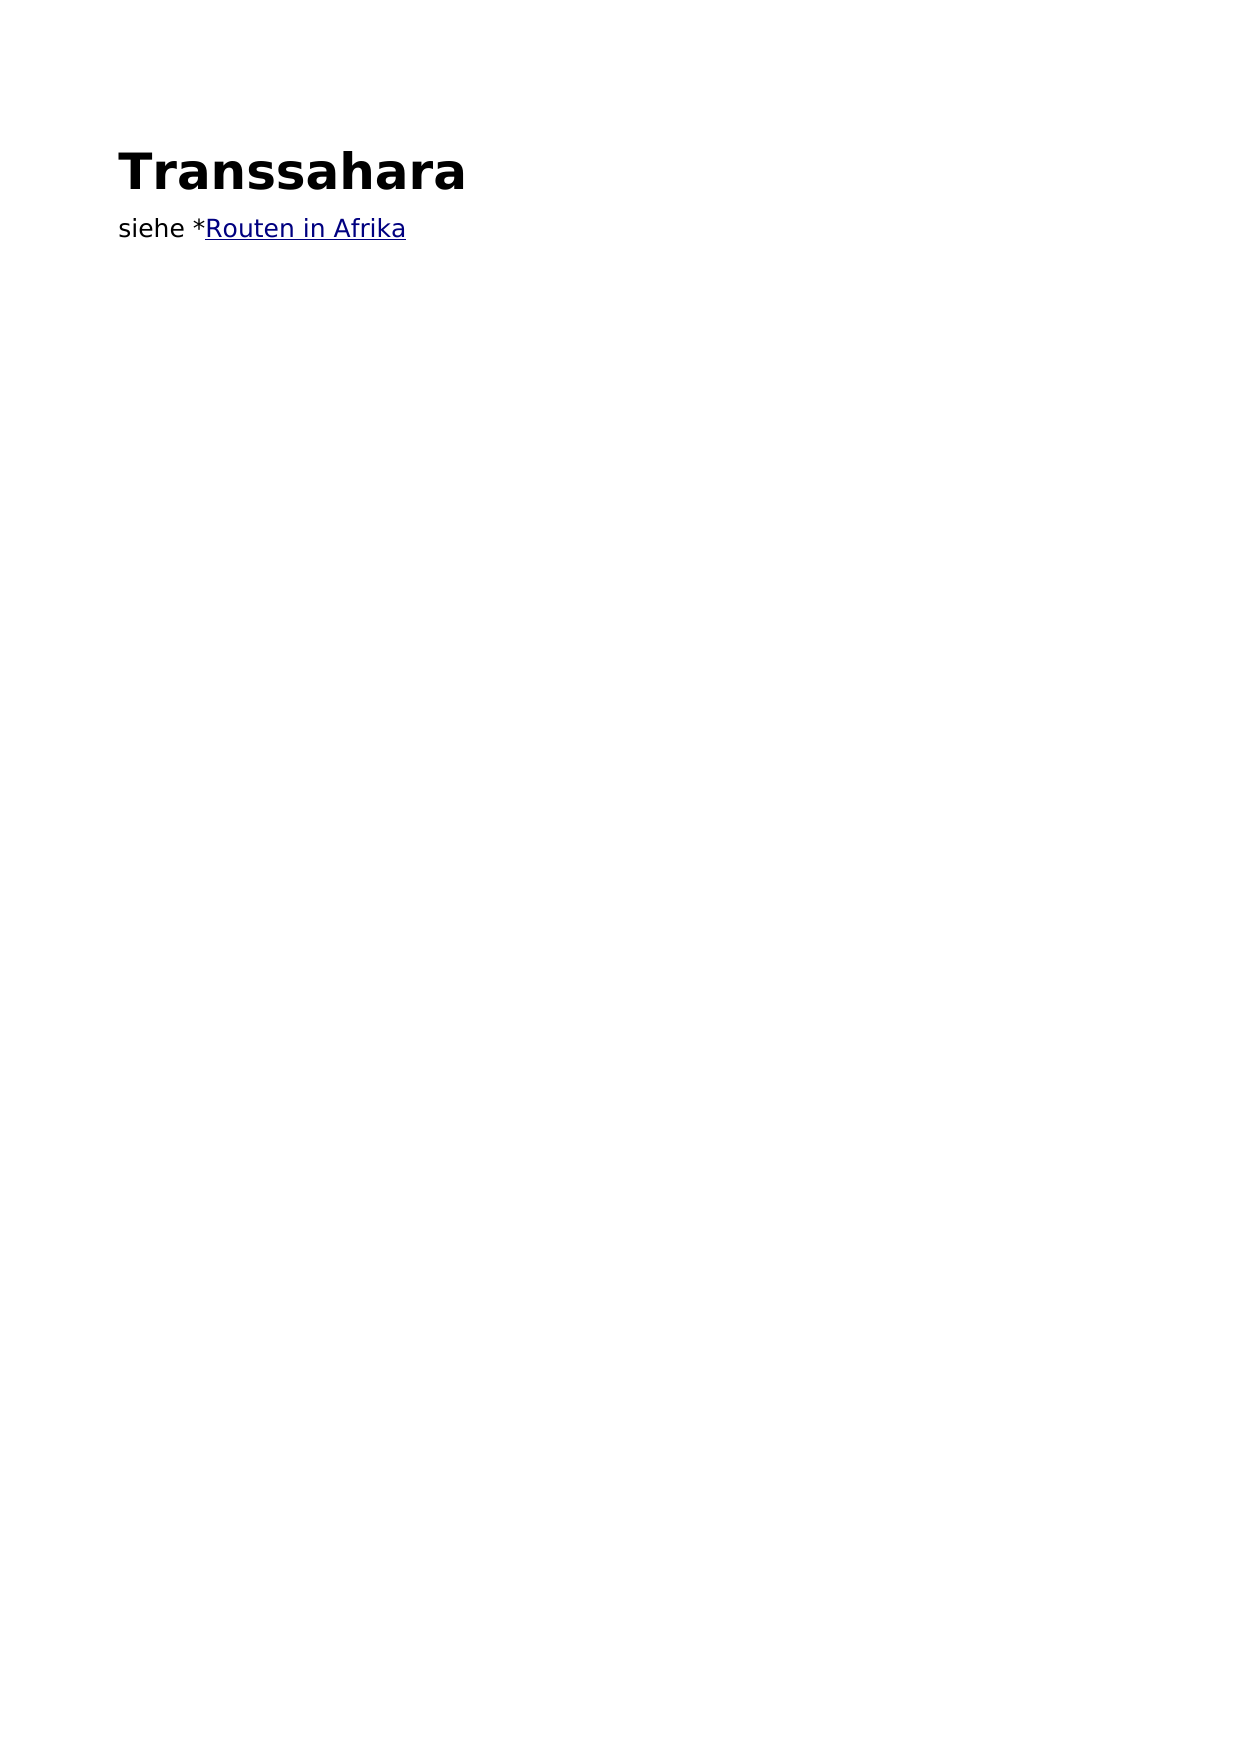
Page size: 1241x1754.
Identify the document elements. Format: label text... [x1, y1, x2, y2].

text siehe *Routen in Afrika [118, 214, 1122, 243]
subtitle Transsahara [118, 143, 1122, 201]
